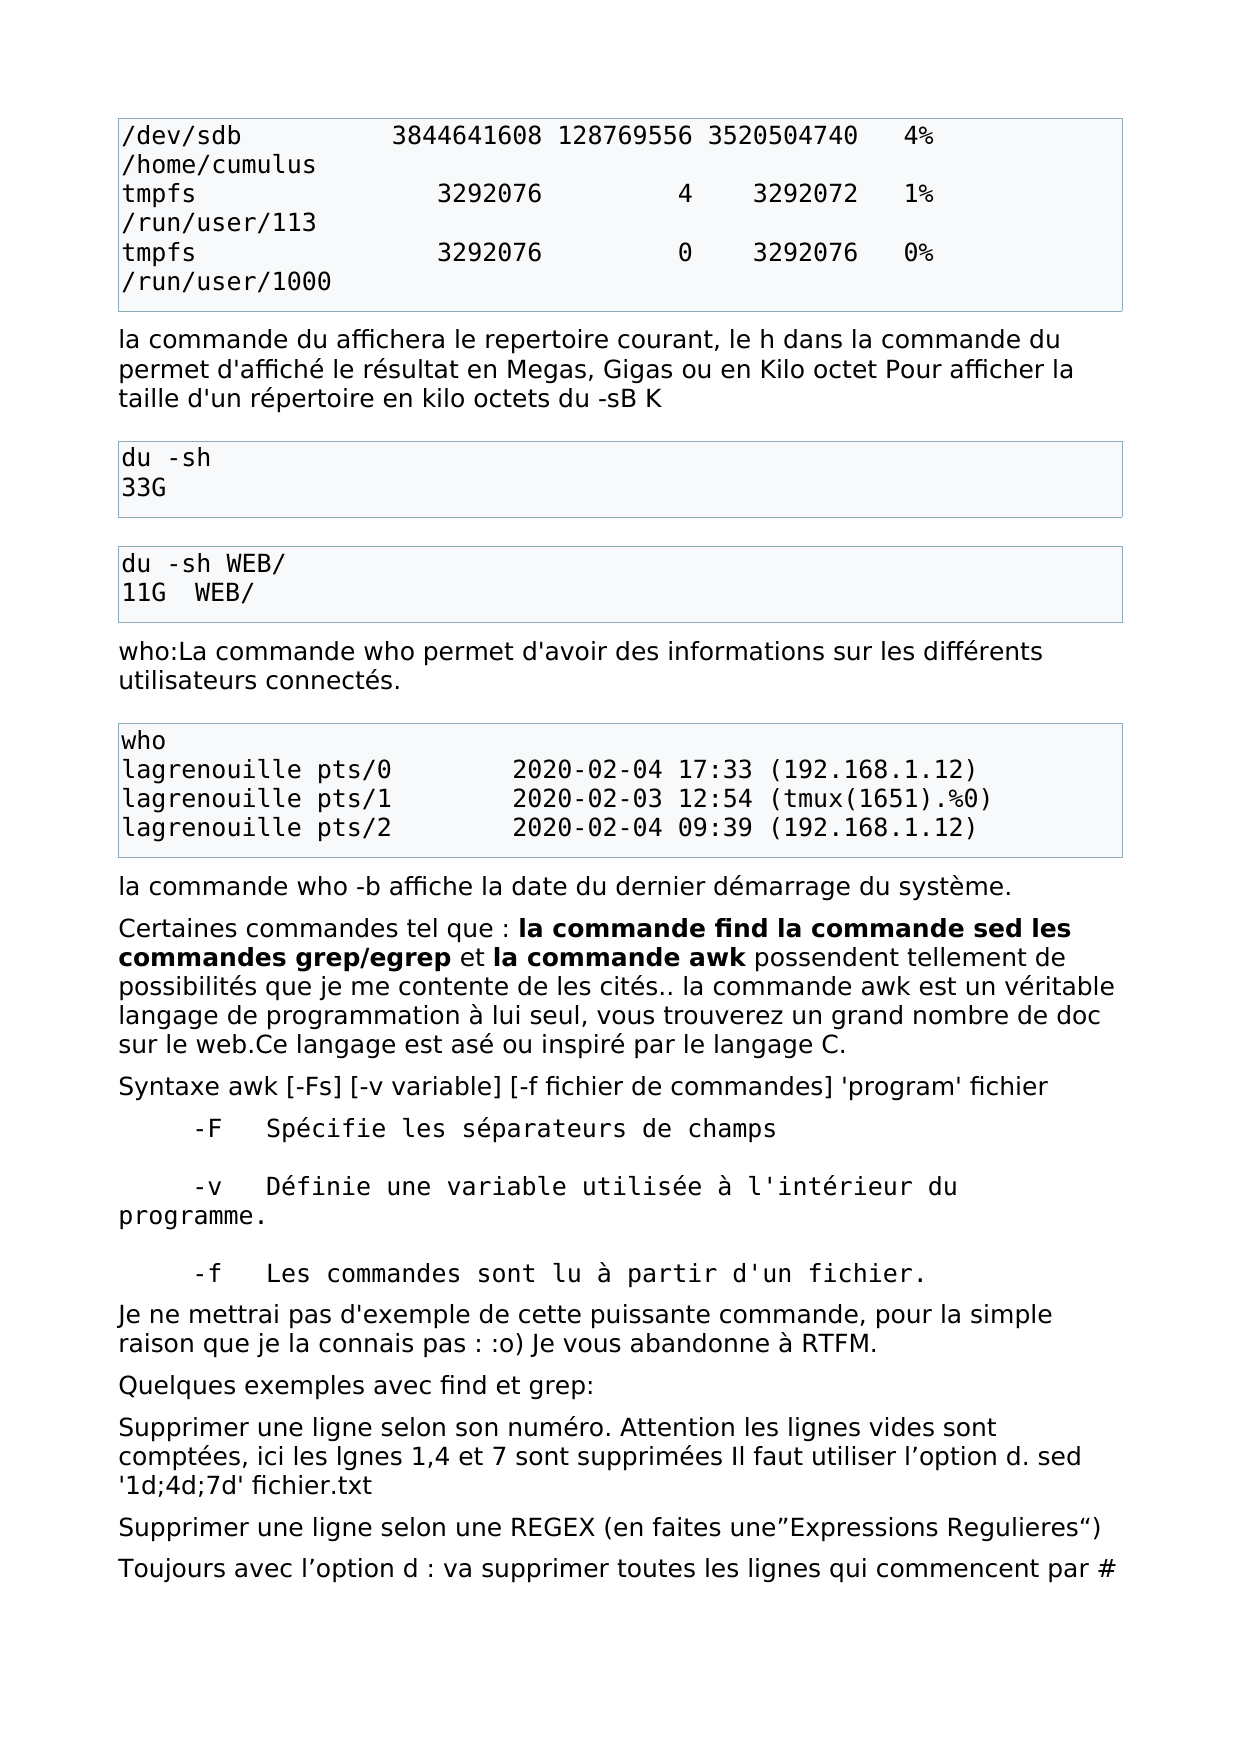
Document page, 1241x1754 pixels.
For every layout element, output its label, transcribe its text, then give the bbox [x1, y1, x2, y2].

table_header who lagrenouille pts/0 2020-02-04 17:33 (192.168.1.12) lagrenouille pts/1 2020-02-03 12:54 (tmux(1651).%0) lagrenouille pts/2 2020-02-04 09:39 (192.168.1.12) [119, 724, 1122, 857]
text la commande du affichera le repertoire courant, le h dans la commande du permet d'affiché le résultat en Megas, Gigas ou en Kilo octet Pour afficher la taille d'un répertoire en kilo octets du -sB K [118, 326, 1122, 413]
table_header du -sh WEB/ 11G WEB/ [119, 547, 1122, 622]
text Supprimer une ligne selon son numéro. Attention les lignes vides sont comptées, ici les lgnes 1,4 et 7 sont supprimées Il faut utiliser l’option d. sed '1d;4d;7d' fichier.txt [118, 1413, 1122, 1501]
text Syntaxe awk [-Fs] [-v variable] [-f fichier de commandes] 'program' fichier [118, 1072, 1122, 1101]
text Certaines commandes tel que : la commande find la commande sed les commandes grep/egrep et la commande awk possendent tellement de possibilités que je me contente de les cités.. la commande awk est un véritable langage de programmation à lui seul, vous trouverez un grand nombre de doc sur le web.Ce langage est asé ou inspiré par le langage C. [118, 914, 1122, 1059]
text Toujours avec l’option d : va supprimer toutes les lignes qui commencent par # [118, 1555, 1122, 1584]
text -F Spécifie les séparateurs de champs -v Définie une variable utilisée à l'intérieur du programme. -f Les commandes sont lu à partir d'un fichier. [118, 1114, 1122, 1289]
text la commande who -b affiche la date du dernier démarrage du système. [118, 872, 1122, 901]
text Supprimer une ligne selon une REGEX (en faites une”Expressions Regulieres“) [118, 1513, 1122, 1542]
text Je ne mettrai pas d'exemple de cette puissante commande, pour la simple raison que je la connais pas : :o) Je vous abandonne à RTFM. [118, 1301, 1122, 1359]
table_header /dev/sdb 3844641608 128769556 3520504740 4% /home/cumulus tmpfs 3292076 4 3292072 1% /run/user/113 tmpfs 3292076 0 3292076 0% /run/user/1000 [119, 119, 1122, 311]
text Quelques exemples avec find et grep: [118, 1371, 1122, 1401]
text who:La commande who permet d'avoir des informations sur les différents utilisateurs connectés. [118, 637, 1122, 696]
table_header du -sh 33G [119, 442, 1122, 517]
